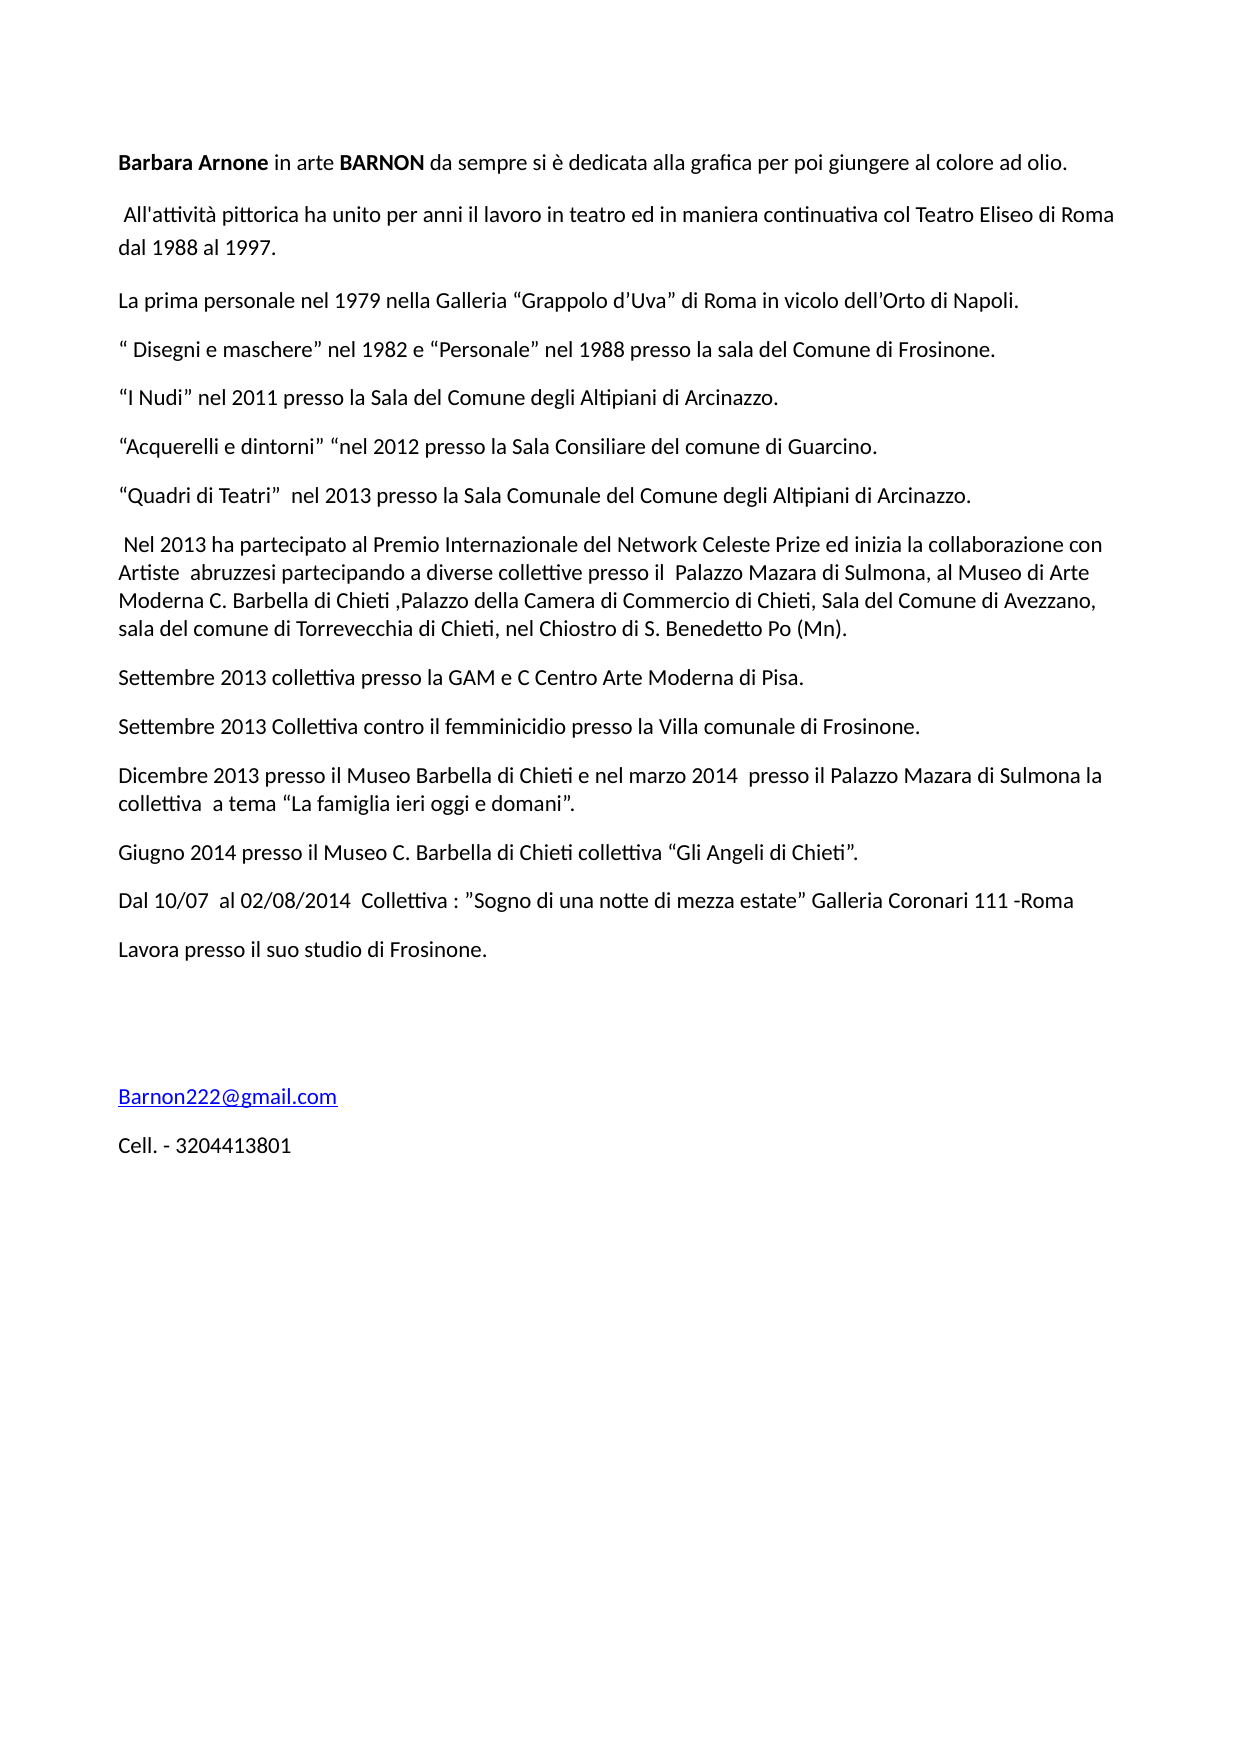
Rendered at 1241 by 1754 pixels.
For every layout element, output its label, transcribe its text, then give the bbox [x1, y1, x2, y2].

text “ Disegni e maschere” nel 1982 e “Personale” nel 1988 presso la sala del Comune di Frosinone. [118, 335, 1122, 363]
text “Quadri di Teatri” nel 2013 presso la Sala Comunale del Comune degli Altipiani di Arcinazzo. [118, 481, 1122, 509]
text Barnon222@gmail.com [118, 1082, 1122, 1110]
text All'attività pittorica ha unito per anni il lavoro in teatro ed in maniera continuativa col Teatro Eliseo di Roma dal 1988 al 1997. [118, 201, 1122, 261]
text Giugno 2014 presso il Museo C. Barbella di Chieti collettiva “Gli Angeli di Chieti”. [118, 838, 1122, 866]
text Lavora presso il suo studio di Frosinone. [118, 935, 1122, 963]
text Dicembre 2013 presso il Museo Barbella di Chieti e nel marzo 2014 presso il Palazzo Mazara di Sulmona la collettiva a tema “La famiglia ieri oggi e domani”. [118, 761, 1122, 817]
text Nel 2013 ha partecipato al Premio Internazionale del Network Celeste Prize ed inizia la collaborazione con Artiste abruzzesi partecipando a diverse collettive presso il Palazzo Mazara di Sulmona, al Museo di Arte Moderna C. Barbella di Chieti ,Palazzo della Camera di Commercio di Chieti, Sala del Comune di Avezzano, sala del comune di Torrevecchia di Chieti, nel Chiostro di S. Benedetto Po (Mn). [118, 530, 1122, 642]
text Cell. - 3204413801 [118, 1131, 1122, 1159]
text Barbara Arnone in arte BARNON da sempre si è dedicata alla grafica per poi giungere al colore ad olio. [118, 148, 1122, 176]
text “Acquerelli e dintorni” “nel 2012 presso la Sala Consiliare del comune di Guarcino. [118, 432, 1122, 460]
text Dal 10/07 al 02/08/2014 Collettiva : ”Sogno di una notte di mezza estate” Galleria Coronari 111 -Roma [118, 886, 1122, 914]
text Settembre 2013 collettiva presso la GAM e C Centro Arte Moderna di Pisa. [118, 663, 1122, 691]
text Settembre 2013 Collettiva contro il femminicidio presso la Villa comunale di Frosinone. [118, 712, 1122, 740]
text “I Nudi” nel 2011 presso la Sala del Comune degli Altipiani di Arcinazzo. [118, 383, 1122, 412]
text La prima personale nel 1979 nella Galleria “Grappolo d’Uva” di Roma in vicolo dell’Orto di Napoli. [118, 286, 1122, 314]
